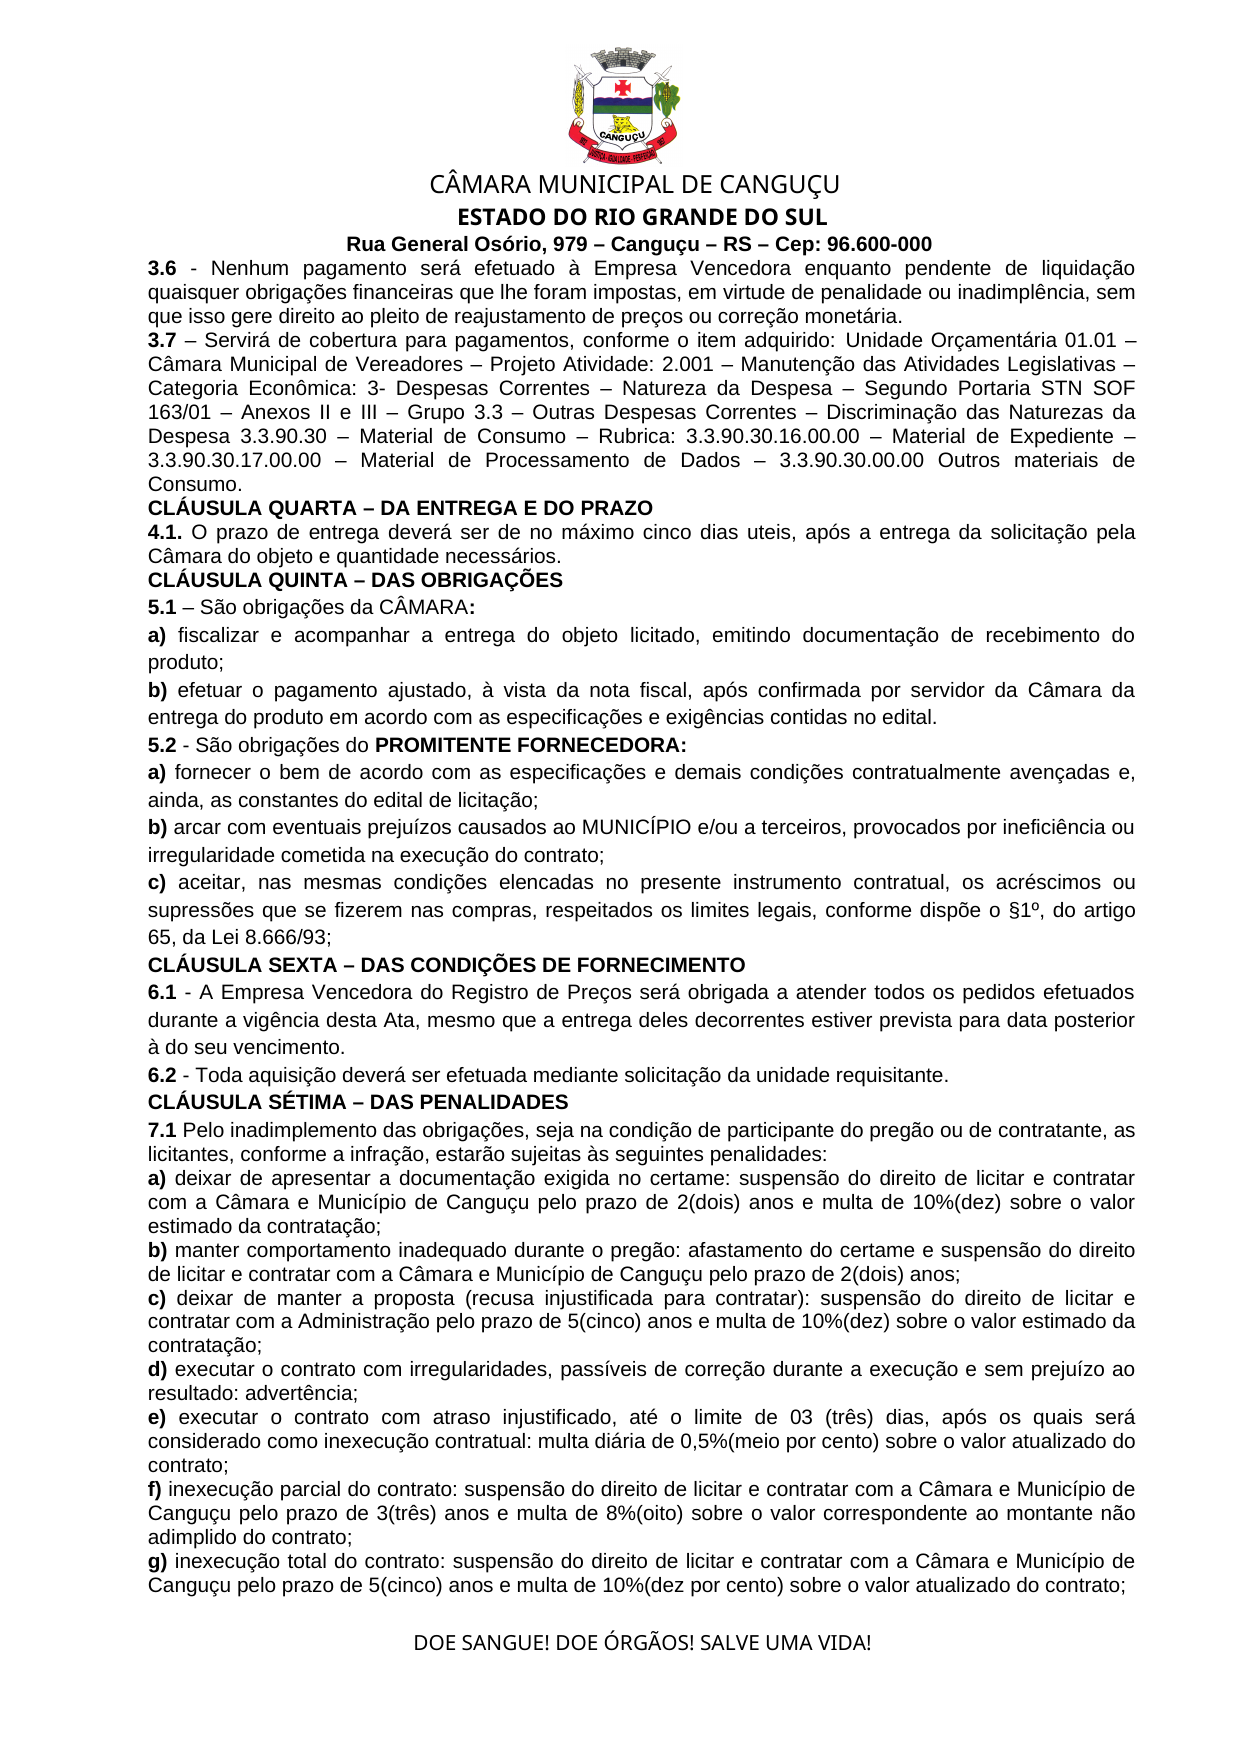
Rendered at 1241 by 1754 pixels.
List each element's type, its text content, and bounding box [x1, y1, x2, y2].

text 3.7 – Servirá de cobertura para pagamentos, conforme o item adquirido: Unidade Orçamentária 01.01 – Câmara Municipal de Vereadores – Projeto Atividade: 2.001 – Manutenção das Atividades Legislativas – Categoria Econômica: 3- Despesas Correntes – Natureza da Despesa – Segundo Portaria STN SOF 163/01 – Anexos II e III – Grupo 3.3 – Outras Despesas Correntes – Discriminação das Naturezas da Despesa 3.3.90.30 – Material de Consumo – Rubrica: 3.3.90.30.16.00.00 – Material de Expediente – 3.3.90.30.17.00.00 – Material de Processamento de Dados – 3.3.90.30.00.00 Outros materiais de Consumo. [148, 328, 1137, 496]
text CLÁUSULA QUARTA – DA ENTREGA E DO PRAZO [148, 496, 1137, 520]
text g) inexecução total do contrato: suspensão do direito de licitar e contratar com a Câmara e Município de Canguçu pelo prazo de 5(cinco) anos e multa de 10%(dez por cento) sobre o valor atualizado do contrato; [148, 1549, 1137, 1597]
text e) executar o contrato com atraso injustificado, até o limite de 03 (três) dias, após os quais será considerado como inexecução contratual: multa diária de 0,5%(meio por cento) sobre o valor atualizado do contrato; [148, 1405, 1137, 1477]
text CLÁUSULA QUINTA – DAS OBRIGAÇÕES [148, 568, 1137, 592]
text a) fiscalizar e acompanhar a entrega do objeto licitado, emitindo documentação de recebimento do produto; [148, 623, 1137, 674]
text f) inexecução parcial do contrato: suspensão do direito de licitar e contratar com a Câmara e Município de Canguçu pelo prazo de 3(três) anos e multa de 8%(oito) sobre o valor correspondente ao montante não adimplido do contrato; [148, 1477, 1137, 1549]
text c) aceitar, nas mesmas condições elencadas no presente instrumento contratual, os acréscimos ou supressões que se fizerem nas compras, respeitados os limites legais, conforme dispõe o §1º, do artigo 65, da Lei 8.666/93; [148, 870, 1137, 949]
text CLÁUSULA SEXTA – DAS CONDIÇÕES DE FORNECIMENTO [148, 953, 1137, 977]
text a) deixar de apresentar a documentação exigida no certame: suspensão do direito de licitar e contratar com a Câmara e Município de Canguçu pelo prazo de 2(dois) anos e multa de 10%(dez) sobre o valor estimado da contratação; [148, 1166, 1137, 1237]
text CLÁUSULA SÉTIMA – DAS PENALIDADES [148, 1090, 1137, 1114]
text b) efetuar o pagamento ajustado, à vista da nota fiscal, após confirmada por servidor da Câmara da entrega do produto em acordo com as especificações e exigências contidas no edital. [148, 678, 1137, 729]
text 5.2 - São obrigações do PROMITENTE FORNECEDORA: [148, 733, 1137, 757]
text 5.1 – São obrigações da CÂMARA: [148, 595, 1137, 619]
text 3.6 - Nenhum pagamento será efetuado à Empresa Vencedora enquanto pendente de liquidação quaisquer obrigações financeiras que lhe foram impostas, em virtude de penalidade ou inadimplência, sem que isso gere direito ao pleito de reajustamento de preços ou correção monetária. [148, 256, 1137, 328]
text 4.1. O prazo de entrega deverá ser de no máximo cinco dias uteis, após a entrega da solicitação pela Câmara do objeto e quantidade necessários. [148, 520, 1137, 568]
text b) arcar com eventuais prejuízos causados ao MUNICÍPIO e/ou a terceiros, provocados por ineficiência ou irregularidade cometida na execução do contrato; [148, 815, 1137, 867]
text b) manter comportamento inadequado durante o pregão: afastamento do certame e suspensão do direito de licitar e contratar com a Câmara e Município de Canguçu pelo prazo de 2(dois) anos; [148, 1237, 1137, 1285]
text c) deixar de manter a proposta (recusa injustificada para contratar): suspensão do direito de licitar e contratar com a Administração pelo prazo de 5(cinco) anos e multa de 10%(dez) sobre o valor estimado da contratação; [148, 1285, 1137, 1357]
text 7.1 Pelo inadimplemento das obrigações, seja na condição de participante do pregão ou de contratante, as licitantes, conforme a infração, estarão sujeitas às seguintes penalidades: [148, 1118, 1137, 1166]
text 6.1 - A Empresa Vencedora do Registro de Preços será obrigada a atender todos os pedidos efetuados durante a vigência desta Ata, mesmo que a entrega deles decorrentes estiver prevista para data posterior à do seu vencimento. [148, 980, 1137, 1059]
text d) executar o contrato com irregularidades, passíveis de correção durante a execução e sem prejuízo ao resultado: advertência; [148, 1357, 1137, 1405]
text 6.2 - Toda aquisição deverá ser efetuada mediante solicitação da unidade requisitante. [148, 1063, 1137, 1087]
text a) fornecer o bem de acordo com as especificações e demais condições contratualmente avençadas e, ainda, as constantes do edital de licitação; [148, 760, 1137, 812]
